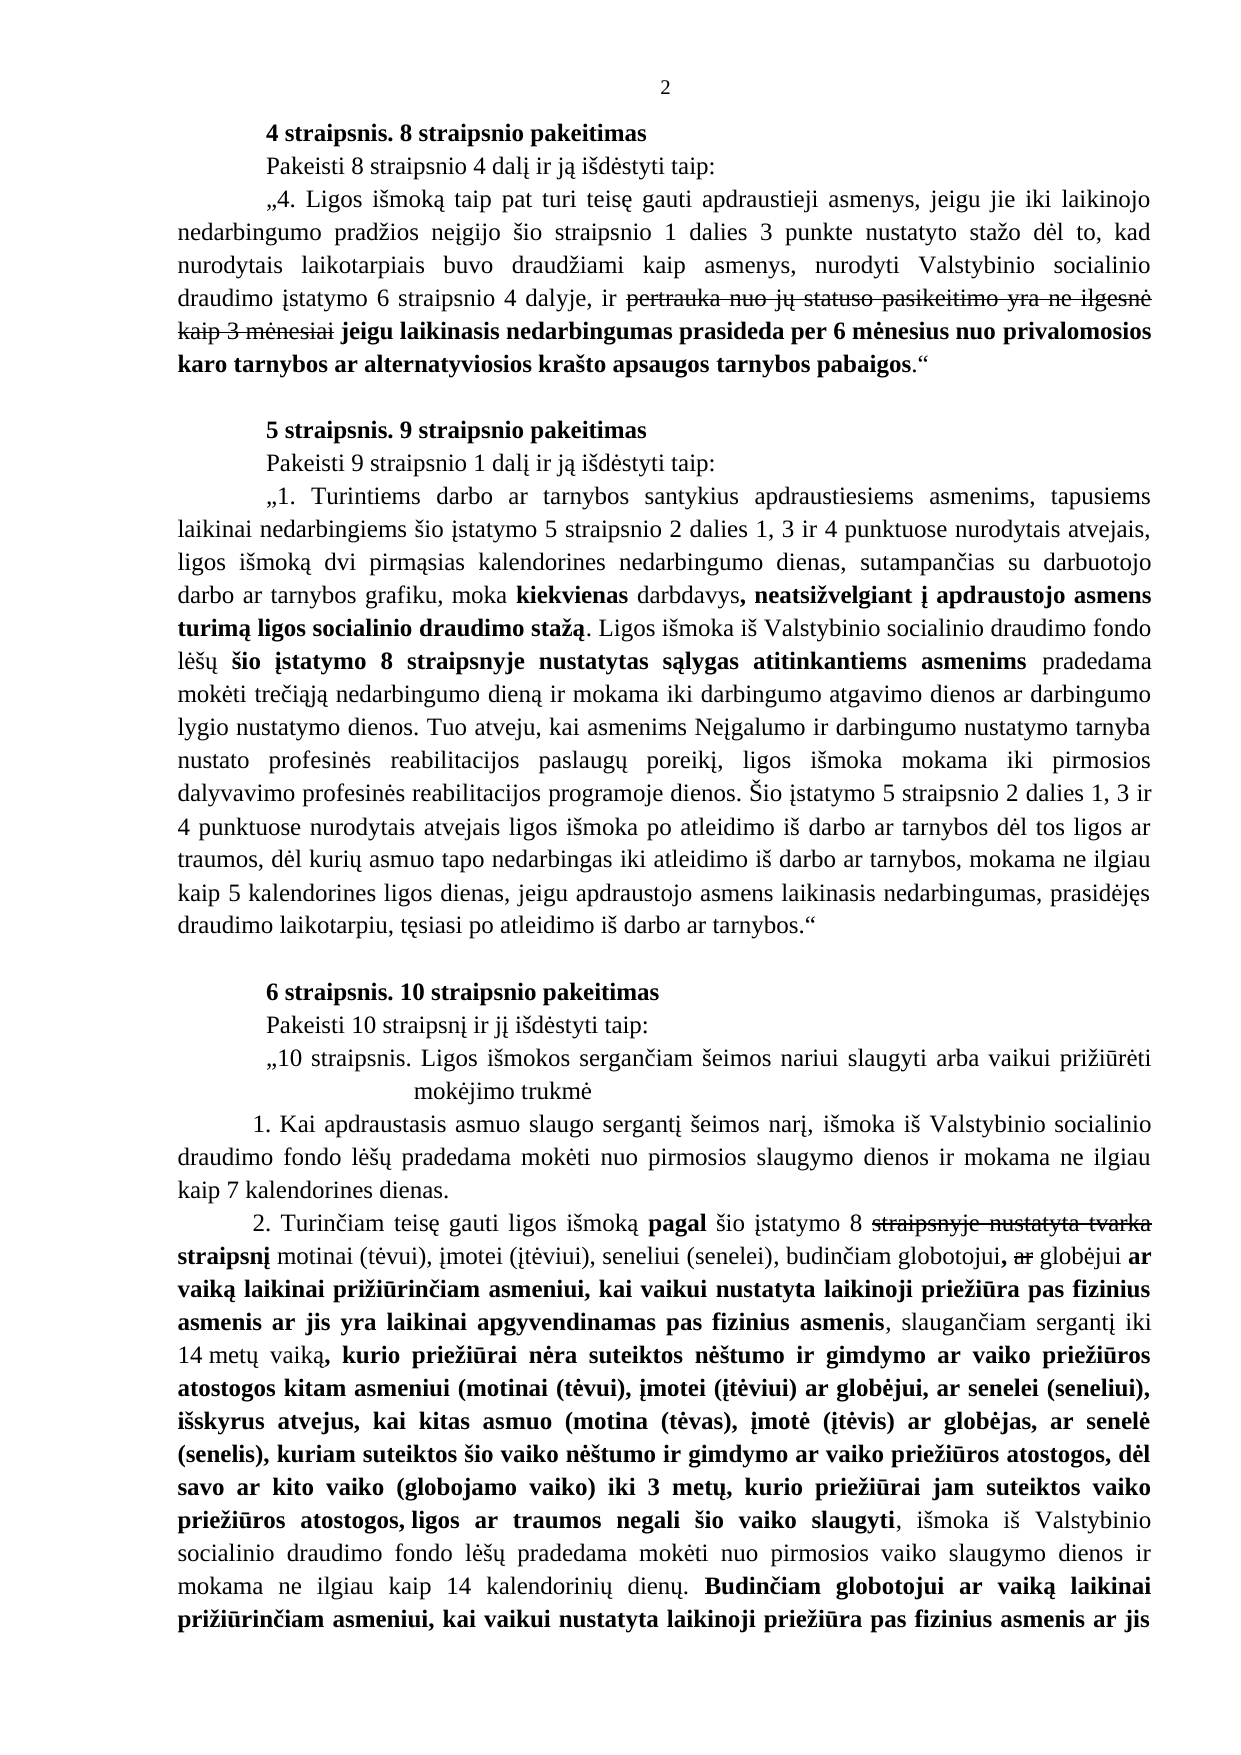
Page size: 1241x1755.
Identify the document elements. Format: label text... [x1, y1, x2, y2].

list Pakeisti 8 straipsnio 4 dalį ir ją išdėstyti taip: [177, 151, 1152, 180]
text 4 straipsnis. 8 straipsnio pakeitimas [177, 118, 1152, 147]
text 5 straipsnis. 9 straipsnio pakeitimas [177, 415, 1152, 444]
list „10 straipsnis. Ligos išmokos sergančiam šeimos nariui slaugyti arba vaikui prižiūrėti mokėjimo trukmė [266, 1043, 1152, 1104]
text 1. Kai apdraustasis asmuo slaugo sergantį šeimos narį, išmoka iš Valstybinio socialinio draudimo fondo lėšų pradedama mokėti nuo pirmosios slaugymo dienos ir mokama ne ilgiau kaip 7 kalendorines dienas. [177, 1109, 1152, 1203]
text 2. Turinčiam teisę gauti ligos išmoką pagal šio įstatymo 8 straipsnyje nustatyta tvarka straipsnį motinai (tėvui), įmotei (įtėviui), seneliui (senelei), budinčiam globotojui, ar globėjui ar vaiką laikinai prižiūrinčiam asmeniui, kai vaikui nustatyta laikinoji priežiūra pas fizinius asmenis ar jis yra laikinai apgyvendinamas pas fizinius asmenis, slaugančiam sergantį iki 14 metų vaiką, kurio priežiūrai nėra suteiktos nėštumo ir gimdymo ar vaiko priežiūros atostogos kitam asmeniui (motinai (tėvui), įmotei (įtėviui) ar globėjui, ar senelei (seneliui), išskyrus atvejus, kai kitas asmuo (motina (tėvas), įmotė (įtėvis) ar globėjas, ar senelė (senelis), kuriam suteiktos šio vaiko nėštumo ir gimdymo ar vaiko priežiūros atostogos, dėl savo ar kito vaiko (globojamo vaiko) iki 3 metų, kurio priežiūrai jam suteiktos vaiko priežiūros atostogos, ligos ar traumos negali šio vaiko slaugyti, išmoka iš Valstybinio socialinio draudimo fondo lėšų pradedama mokėti nuo pirmosios vaiko slaugymo dienos ir mokama ne ilgiau kaip 14 kalendorinių dienų. Budinčiam globotojui ar vaiką laikinai prižiūrinčiam asmeniui, kai vaikui nustatyta laikinoji priežiūra pas fizinius asmenis ar jis [177, 1208, 1152, 1633]
list Pakeisti 9 straipsnio 1 dalį ir ją išdėstyti taip: [177, 448, 1152, 477]
list „4. Ligos išmoką taip pat turi teisę gauti apdraustieji asmenys, jeigu jie iki laikinojo nedarbingumo pradžios neįgijo šio straipsnio 1 dalies 3 punkte nustatyto stažo dėl to, kad nurodytais laikotarpiais buvo draudžiami kaip asmenys, nurodyti Valstybinio socialinio draudimo įstatymo 6 straipsnio 4 dalyje, ir pertrauka nuo jų statuso pasikeitimo yra ne ilgesnė kaip 3 mėnesiai jeigu laikinasis nedarbingumas prasideda per 6 mėnesius nuo privalomosios karo tarnybos ar alternatyviosios krašto apsaugos tarnybos pabaigos.“ [177, 184, 1152, 378]
text 6 straipsnis. 10 straipsnio pakeitimas [177, 977, 1152, 1005]
list Pakeisti 10 straipsnį ir jį išdėstyti taip: [266, 1010, 1152, 1038]
text „1. Turintiems darbo ar tarnybos santykius apdraustiesiems asmenims, tapusiems laikinai nedarbingiems šio įstatymo 5 straipsnio 2 dalies 1, 3 ir 4 punktuose nurodytais atvejais, ligos išmoką dvi pirmąsias kalendorines nedarbingumo dienas, sutampančias su darbuotojo darbo ar tarnybos grafiku, moka kiekvienas darbdavys, neatsižvelgiant į apdraustojo asmens turimą ligos socialinio draudimo stažą. Ligos išmoka iš Valstybinio socialinio draudimo fondo lėšų šio įstatymo 8 straipsnyje nustatytas sąlygas atitinkantiems asmenims pradedama mokėti trečiąją nedarbingumo dieną ir mokama iki darbingumo atgavimo dienos ar darbingumo lygio nustatymo dienos. Tuo atveju, kai asmenims Neįgalumo ir darbingumo nustatymo tarnyba nustato profesinės reabilitacijos paslaugų poreikį, ligos išmoka mokama iki pirmosios dalyvavimo profesinės reabilitacijos programoje dienos. Šio įstatymo 5 straipsnio 2 dalies 1, 3 ir 4 punktuose nurodytais atvejais ligos išmoka po atleidimo iš darbo ar tarnybos dėl tos ligos ar traumos, dėl kurių asmuo tapo nedarbingas iki atleidimo iš darbo ar tarnybos, mokama ne ilgiau kaip 5 kalendorines ligos dienas, jeigu apdraustojo asmens laikinasis nedarbingumas, prasidėjęs draudimo laikotarpiu, tęsiasi po atleidimo iš darbo ar tarnybos.“ [177, 481, 1152, 939]
